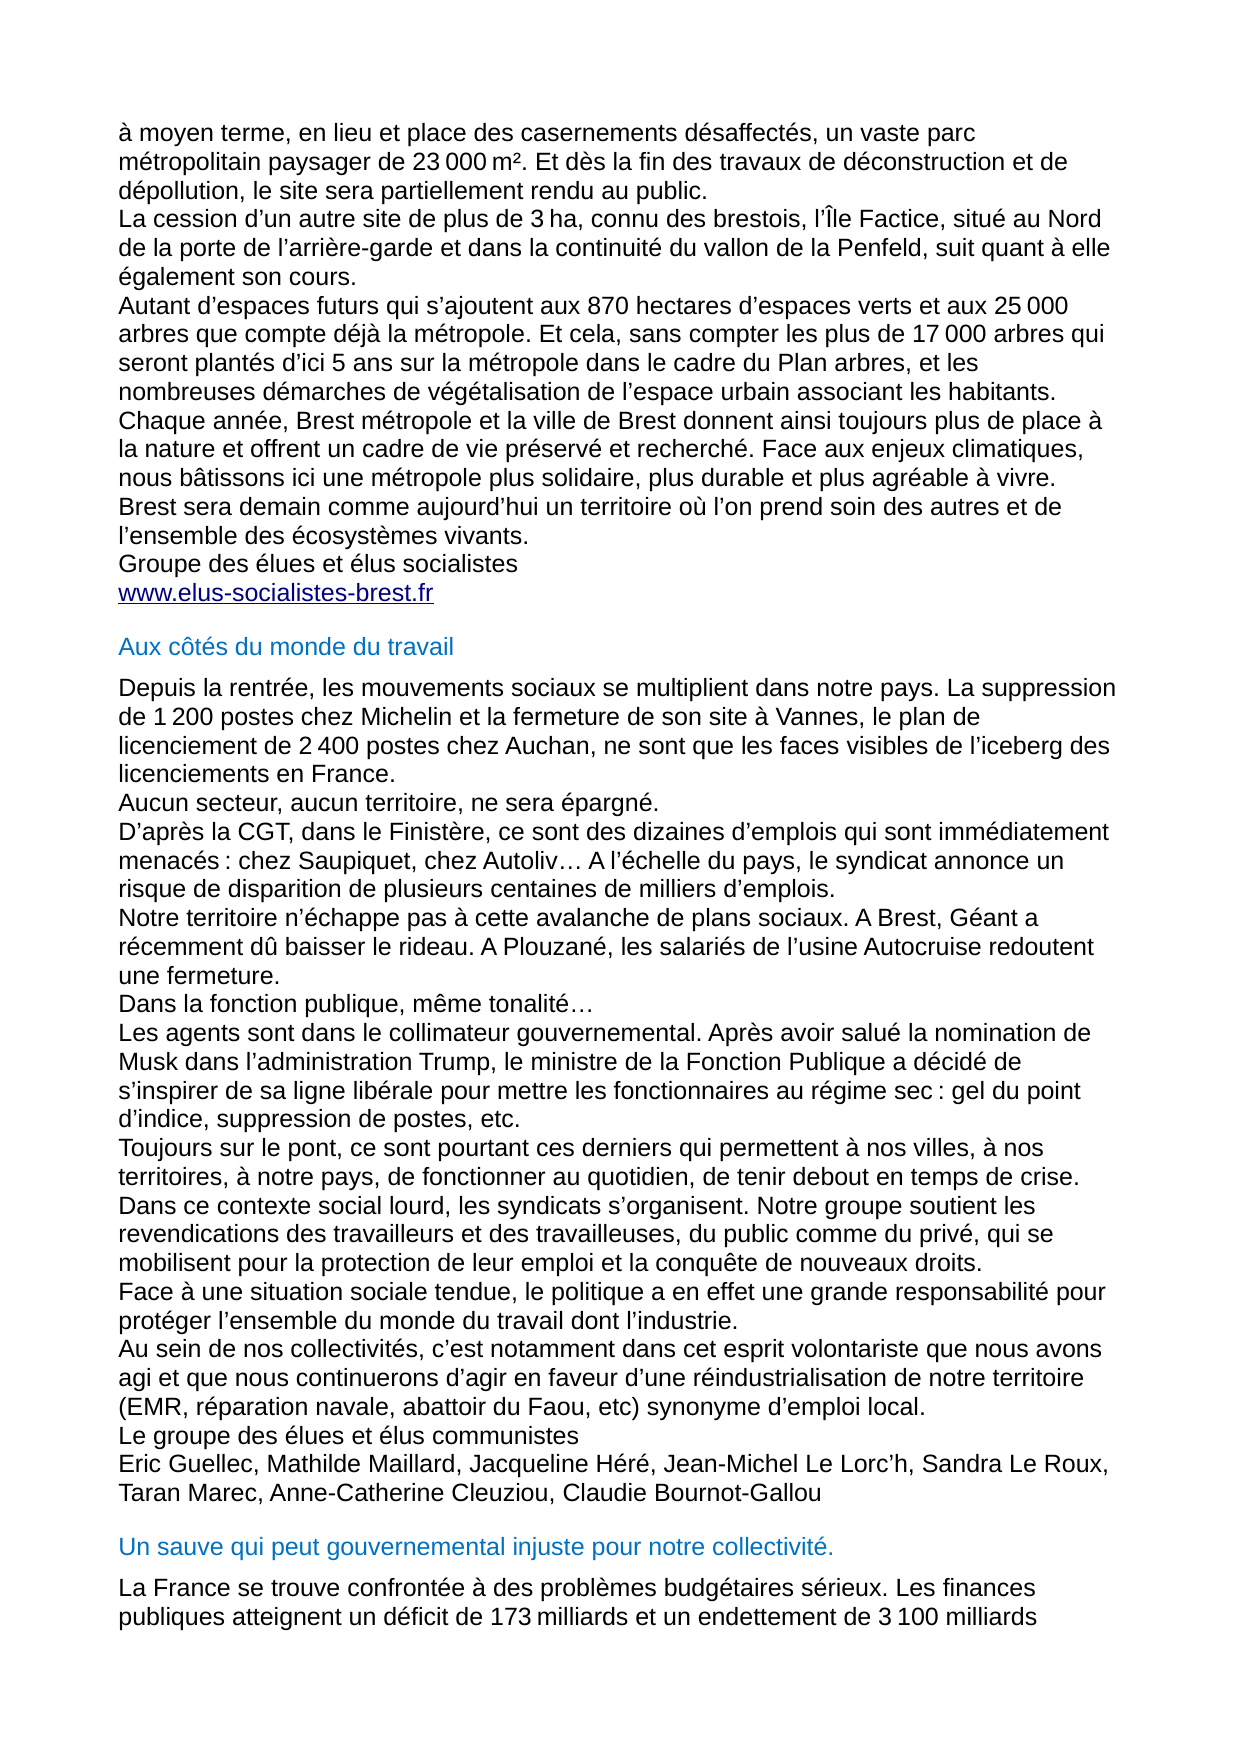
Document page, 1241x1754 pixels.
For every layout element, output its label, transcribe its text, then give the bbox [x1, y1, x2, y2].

text Toujours sur le pont, ce sont pourtant ces derniers qui permettent à nos villes, à nos territoires, à notre pays, de fonctionner au quotidien, de tenir debout en temps de crise. [118, 1133, 1122, 1191]
text à moyen terme, en lieu et place des casernements désaffectés, un vaste parc métropolitain paysager de 23 000 m². Et dès la fin des travaux de déconstruction et de dépollution, le site sera partiellement rendu au public. [118, 118, 1122, 204]
text Notre territoire n’échappe pas à cette avalanche de plans sociaux. A Brest, Géant a récemment dû baisser le rideau. A Plouzané, les salariés de l’usine Autocruise redoutent une fermeture. [118, 903, 1122, 989]
text Dans ce contexte social lourd, les syndicats s’organisent. Notre groupe soutient les revendications des travailleurs et des travailleuses, du public comme du privé, qui se mobilisent pour la protection de leur emploi et la conquête de nouveaux droits. [118, 1191, 1122, 1277]
text Les agents sont dans le collimateur gouvernemental. Après avoir salué la nomination de Musk dans l’administration Trump, le ministre de la Fonction Publique a décidé de s’inspirer de sa ligne libérale pour mettre les fonctionnaires au régime sec : gel du point d’indice, suppression de postes, etc. [118, 1018, 1122, 1133]
text www.elus-socialistes-brest.fr [118, 578, 1122, 607]
text Autant d’espaces futurs qui s’ajoutent aux 870 hectares d’espaces verts et aux 25 000 arbres que compte déjà la métropole. Et cela, sans compter les plus de 17 000 arbres qui seront plantés d’ici 5 ans sur la métropole dans le cadre du Plan arbres, et les nombreuses démarches de végétalisation de l’espace urbain associant les habitants. [118, 291, 1122, 406]
text D’après la CGT, dans le Finistère, ce sont des dizaines d’emplois qui sont immédiatement menacés : chez Saupiquet, chez Autoliv… A l’échelle du pays, le syndicat annonce un risque de disparition de plusieurs centaines de milliers d’emplois. [118, 817, 1122, 903]
text Le groupe des élues et élus communistes [118, 1421, 1122, 1449]
subtitle Un sauve qui peut gouvernemental injuste pour notre collectivité. [118, 1532, 1122, 1561]
text Au sein de nos collectivités, c’est notamment dans cet esprit volontariste que nous avons agi et que nous continuerons d’agir en faveur d’une réindustrialisation de notre territoire (EMR, réparation navale, abattoir du Faou, etc) synonyme d’emploi local. [118, 1334, 1122, 1421]
text Depuis la rentrée, les mouvements sociaux se multiplient dans notre pays. La suppression de 1 200 postes chez Michelin et la fermeture de son site à Vannes, le plan de licenciement de 2 400 postes chez Auchan, ne sont que les faces visibles de l’iceberg des licenciements en France. [118, 673, 1122, 788]
text Groupe des élues et élus socialistes [118, 549, 1122, 578]
text Face à une situation sociale tendue, le politique a en effet une grande responsabilité pour protéger l’ensemble du monde du travail dont l’industrie. [118, 1277, 1122, 1334]
text Aucun secteur, aucun territoire, ne sera épargné. [118, 788, 1122, 817]
text Chaque année, Brest métropole et la ville de Brest donnent ainsi toujours plus de place à la nature et offrent un cadre de vie préservé et recherché. Face aux enjeux climatiques, nous bâtissons ici une métropole plus solidaire, plus durable et plus agréable à vivre. Brest sera demain comme aujourd’hui un territoire où l’on prend soin des autres et de l’ensemble des écosystèmes vivants. [118, 406, 1122, 549]
text Eric Guellec, Mathilde Maillard, Jacqueline Héré, Jean-Michel Le Lorc’h, Sandra Le Roux, Taran Marec, Anne-Catherine Cleuziou, Claudie Bournot-Gallou [118, 1449, 1122, 1507]
text La cession d’un autre site de plus de 3 ha, connu des brestois, l’Île Factice, situé au Nord de la porte de l’arrière-garde et dans la continuité du vallon de la Penfeld, suit quant à elle également son cours. [118, 204, 1122, 291]
text La France se trouve confrontée à des problèmes budgétaires sérieux. Les finances publiques atteignent un déficit de 173 milliards et un endettement de 3 100 milliards [118, 1573, 1122, 1631]
subtitle Aux côtés du monde du travail [118, 632, 1122, 661]
text Dans la fonction publique, même tonalité… [118, 989, 1122, 1018]
